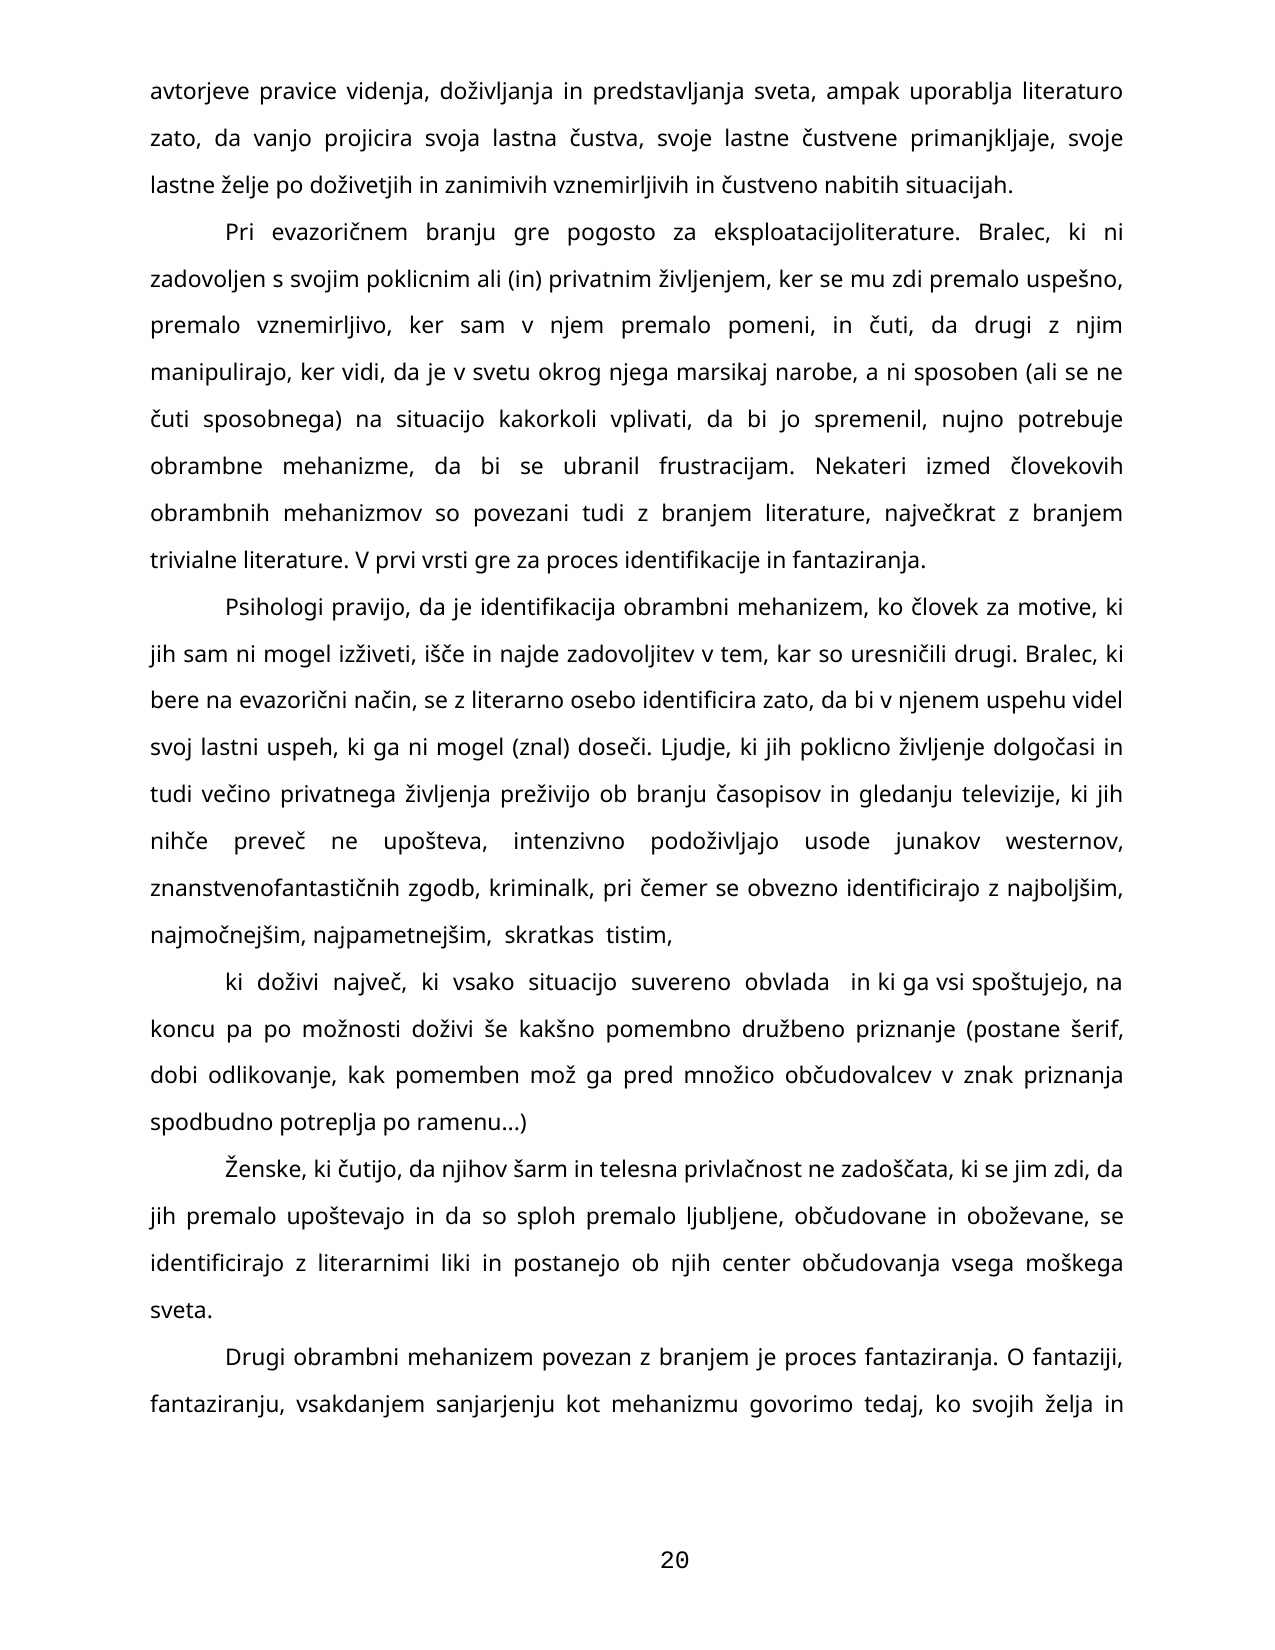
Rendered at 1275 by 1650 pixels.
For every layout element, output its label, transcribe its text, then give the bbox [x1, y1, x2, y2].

text ki doživi največ, ki vsako situacijo suvereno obvlada in ki ga vsi spoštujejo, na koncu pa po možnosti doživi še kakšno pomembno družbeno priznanje (postane šerif, dobi odlikovanje, kak pomemben mož ga pred množico občudovalcev v znak priznanja spodbudno potreplja po ramenu...) [150, 966, 1125, 1137]
text Psihologi pravijo, da je identifikacija obrambni mehanizem, ko človek za motive, ki jih sam ni mogel izživeti, išče in najde zadovoljitev v tem, kar so uresničili drugi. Bralec, ki bere na evazorični način, se z literarno osebo identificira zato, da bi v njenem uspehu videl svoj lastni uspeh, ki ga ni mogel (znal) doseči. Ljudje, ki jih poklicno življenje dolgočasi in tudi večino privatnega življenja preživijo ob branju časopisov in gledanju televizije, ki jih nihče preveč ne upošteva, intenzivno podoživljajo usode junakov westernov, znanstvenofantastičnih zgodb, kriminalk, pri čemer se obvezno identificirajo z najboljšim, najmočnejšim, najpametnejšim, skratkas tistim, [150, 591, 1125, 950]
text Ženske, ki čutijo, da njihov šarm in telesna privlačnost ne zadoščata, ki se jim zdi, da jih premalo upoštevajo in da so sploh premalo ljubljene, občudovane in oboževane, se identificirajo z literarnimi liki in postanejo ob njih center občudovanja vsega moškega sveta. [150, 1153, 1125, 1325]
text Pri evazoričnem branju gre pogosto za eksploatacijoliterature. Bralec, ki ni zadovoljen s svojim poklicnim ali (in) privatnim življenjem, ker se mu zdi premalo uspešno, premalo vznemirljivo, ker sam v njem premalo pomeni, in čuti, da drugi z njim manipulirajo, ker vidi, da je v svetu okrog njega marsikaj narobe, a ni sposoben (ali se ne čuti sposobnega) na situacijo kakorkoli vplivati, da bi jo spremenil, nujno potrebuje obrambne mehanizme, da bi se ubranil frustracijam. Nekateri izmed človekovih obrambnih mehanizmov so povezani tudi z branjem literature, največkrat z branjem trivialne literature. V prvi vrsti gre za proces identifikacije in fantaziranja. [150, 216, 1125, 575]
text avtorjeve pravice videnja, doživljanja in predstavljanja sveta, ampak uporablja literaturo zato, da vanjo projicira svoja lastna čustva, svoje lastne čustvene primanjkljaje, svoje lastne želje po doživetjih in zanimivih vznemirljivih in čustveno nabitih situacijah. [150, 75, 1125, 200]
text Drugi obrambni mehanizem povezan z branjem je proces fantaziranja. O fantaziji, fantaziranju, vsakdanjem sanjarjenju kot mehanizmu govorimo tedaj, ko svojih želja in [150, 1341, 1125, 1419]
